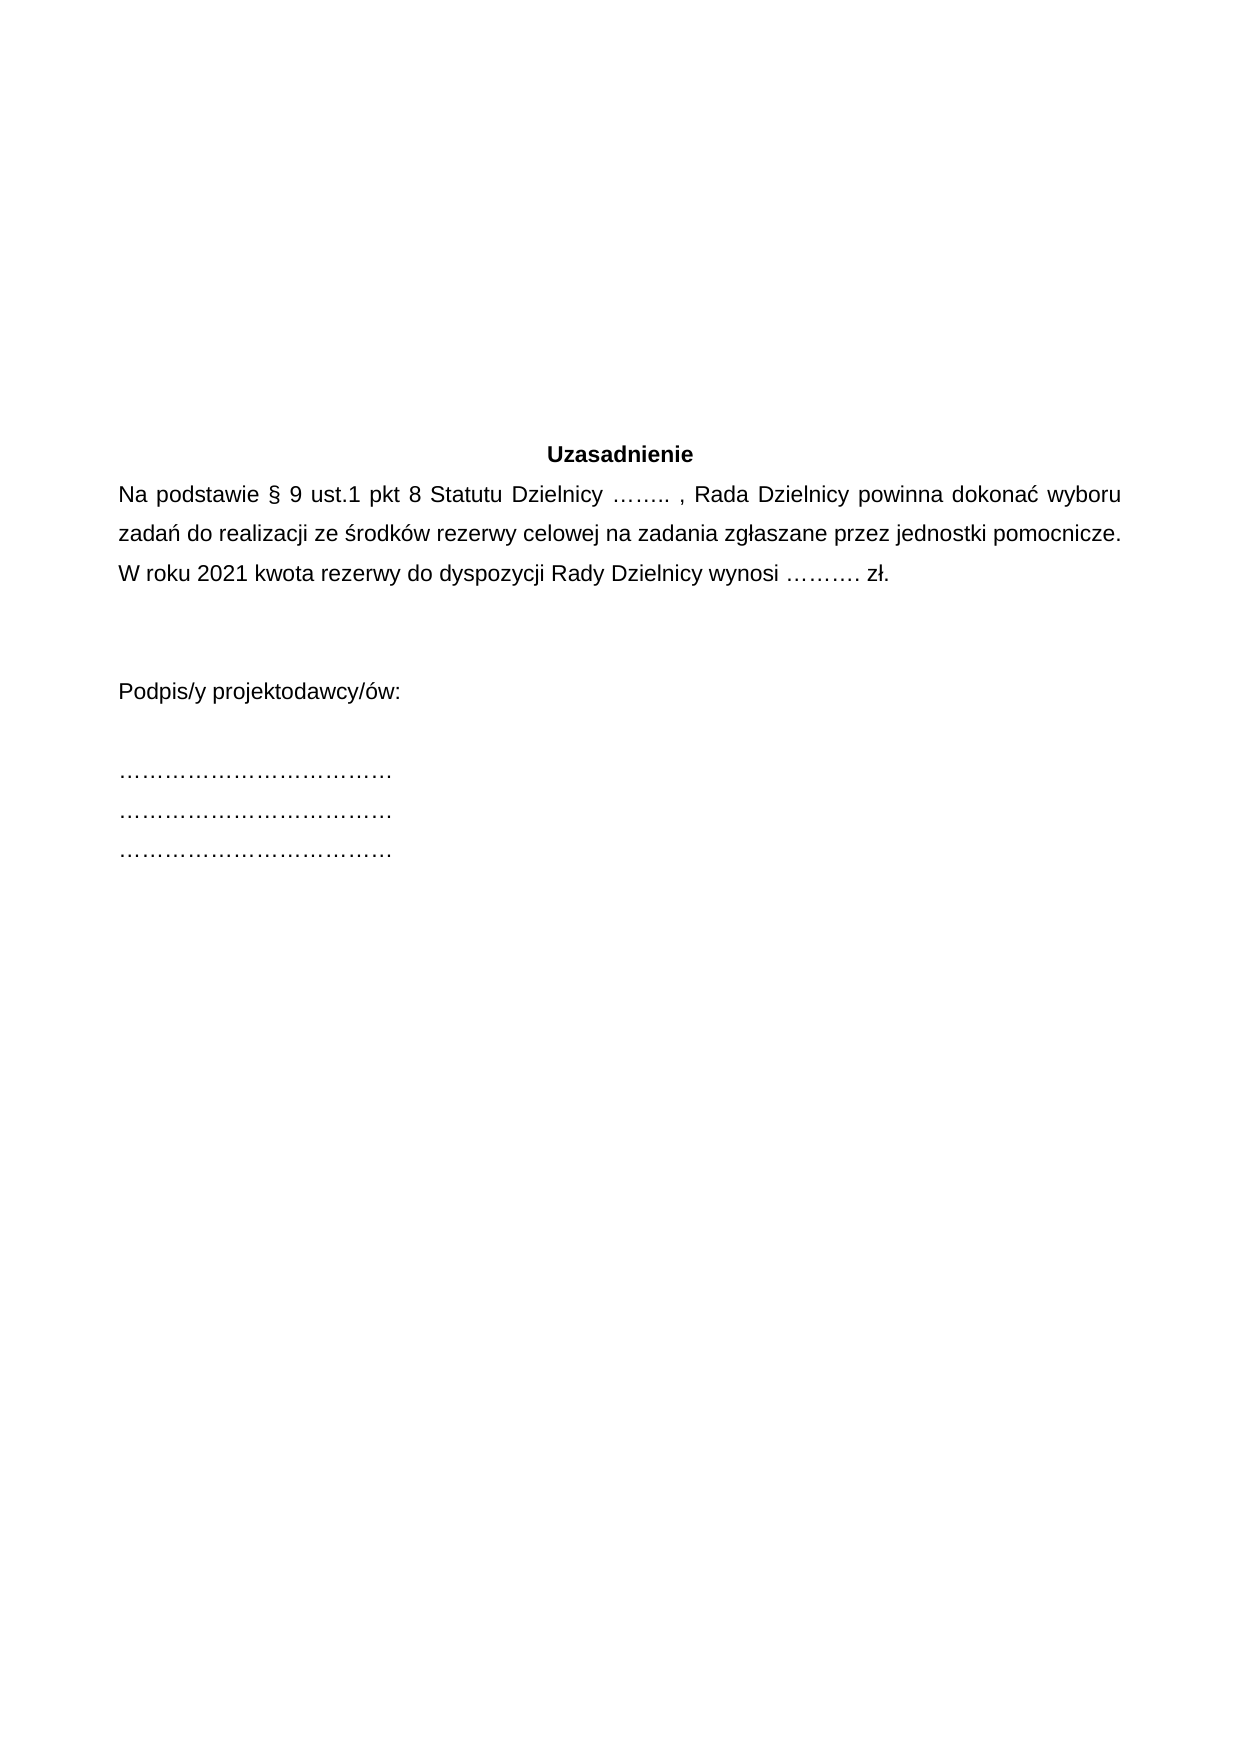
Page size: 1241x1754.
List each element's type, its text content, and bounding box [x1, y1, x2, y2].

text Na podstawie § 9 ust.1 pkt 8 Statutu Dzielnicy …….. , Rada Dzielnicy powinna dokonać wyboru zadań do realizacji ze środków rezerwy celowej na zadania zgłaszane przez jednostki pomocnicze. W roku 2021 kwota rezerwy do dyspozycji Rady Dzielnicy wynosi ………. zł. [118, 481, 1122, 586]
text ……………………………… [118, 757, 1122, 783]
text ……………………………… [118, 836, 1122, 862]
text Podpis/y projektodawcy/ów: [118, 678, 1122, 704]
text ……………………………… [118, 797, 1122, 823]
text Uzasadnienie [118, 441, 1122, 468]
